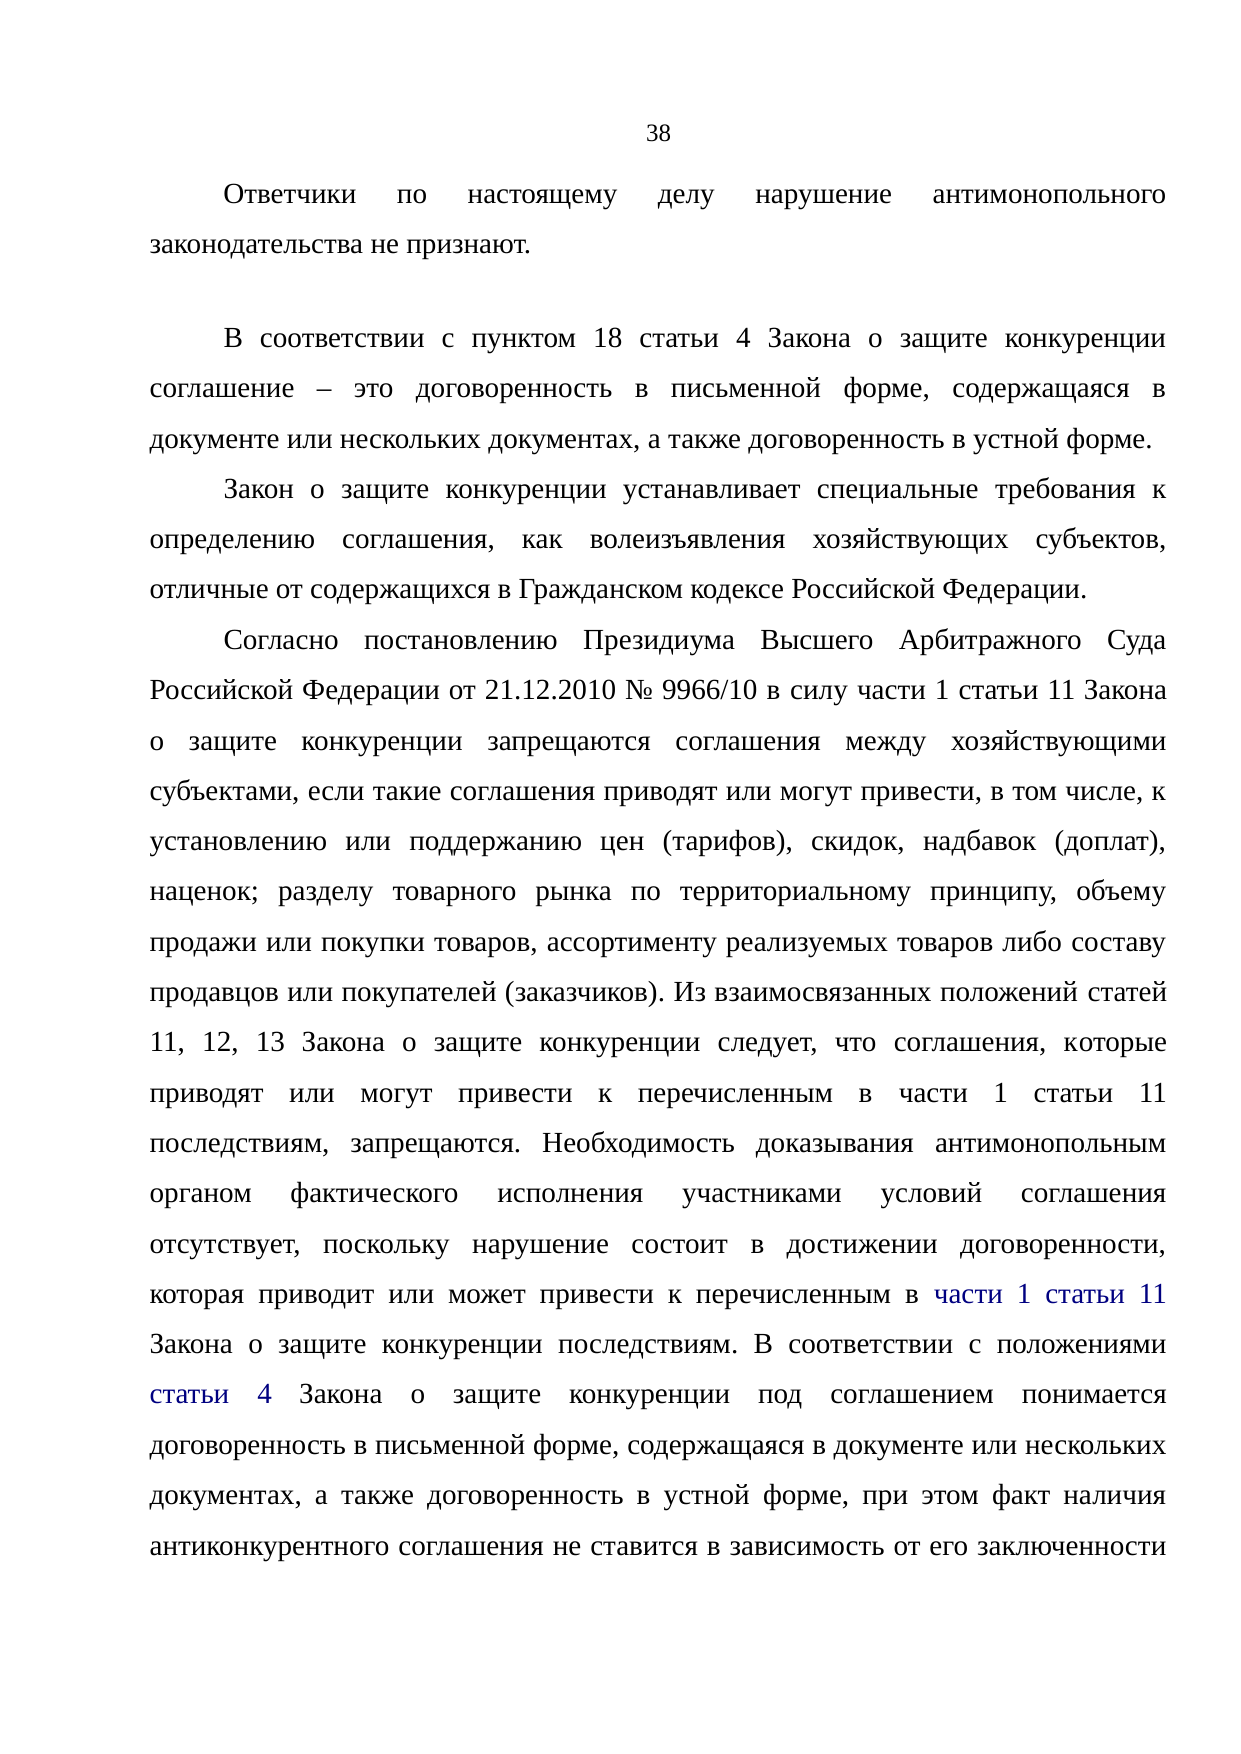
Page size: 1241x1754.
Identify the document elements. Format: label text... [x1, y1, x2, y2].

text Ответчики по настоящему делу нарушение антимонопольного законодательства не признают. [149, 176, 1167, 260]
text В соответствии с пунктом 18 статьи 4 Закона о защите конкуренции соглашение – это договоренность в письменной форме, содержащаяся в документе или нескольких документах, а также договоренность в устной форме. [149, 320, 1167, 454]
text Закон о защите конкуренции устанавливает специальные требования к определению соглашения, как волеизъявления хозяйствующих субъектов, отличные от содержащихся в Гражданском кодексе Российской Федерации. [149, 471, 1167, 605]
text Согласно постановлению Президиума Высшего Арбитражного Суда Российской Федерации от 21.12.2010 № 9966/10 в силу части 1 статьи 11 Закона о защите конкуренции запрещаются соглашения между хозяйствующими субъектами, если такие соглашения приводят или могут привести, в том числе, к установлению или поддержанию цен (тарифов), скидок, надбавок (доплат), наценок; разделу товарного рынка по территориальному принципу, объему продажи или покупки товаров, ассортименту реализуемых товаров либо составу продавцов или покупателей (заказчиков). Из взаимосвязанных положений статей 11, 12, 13 Закона о защите конкуренции следует, что соглашения, которые приводят или могут привести к перечисленным в части 1 статьи 11 последствиям, запрещаются. Необходимость доказывания антимонопольным органом фактического исполнения участниками условий соглашения отсутствует, поскольку нарушение состоит в достижении договоренности, которая приводит или может привести к перечисленным в части 1 статьи 11 Закона о защите конкуренции последствиям. В соответствии с положениями статьи 4 Закона о защите конкуренции под соглашением понимается договоренность в письменной форме, содержащаяся в документе или нескольких документах, а также договоренность в устной форме, при этом факт наличия антиконкурентного соглашения не ставится в зависимость от его заключенности [149, 622, 1167, 1561]
